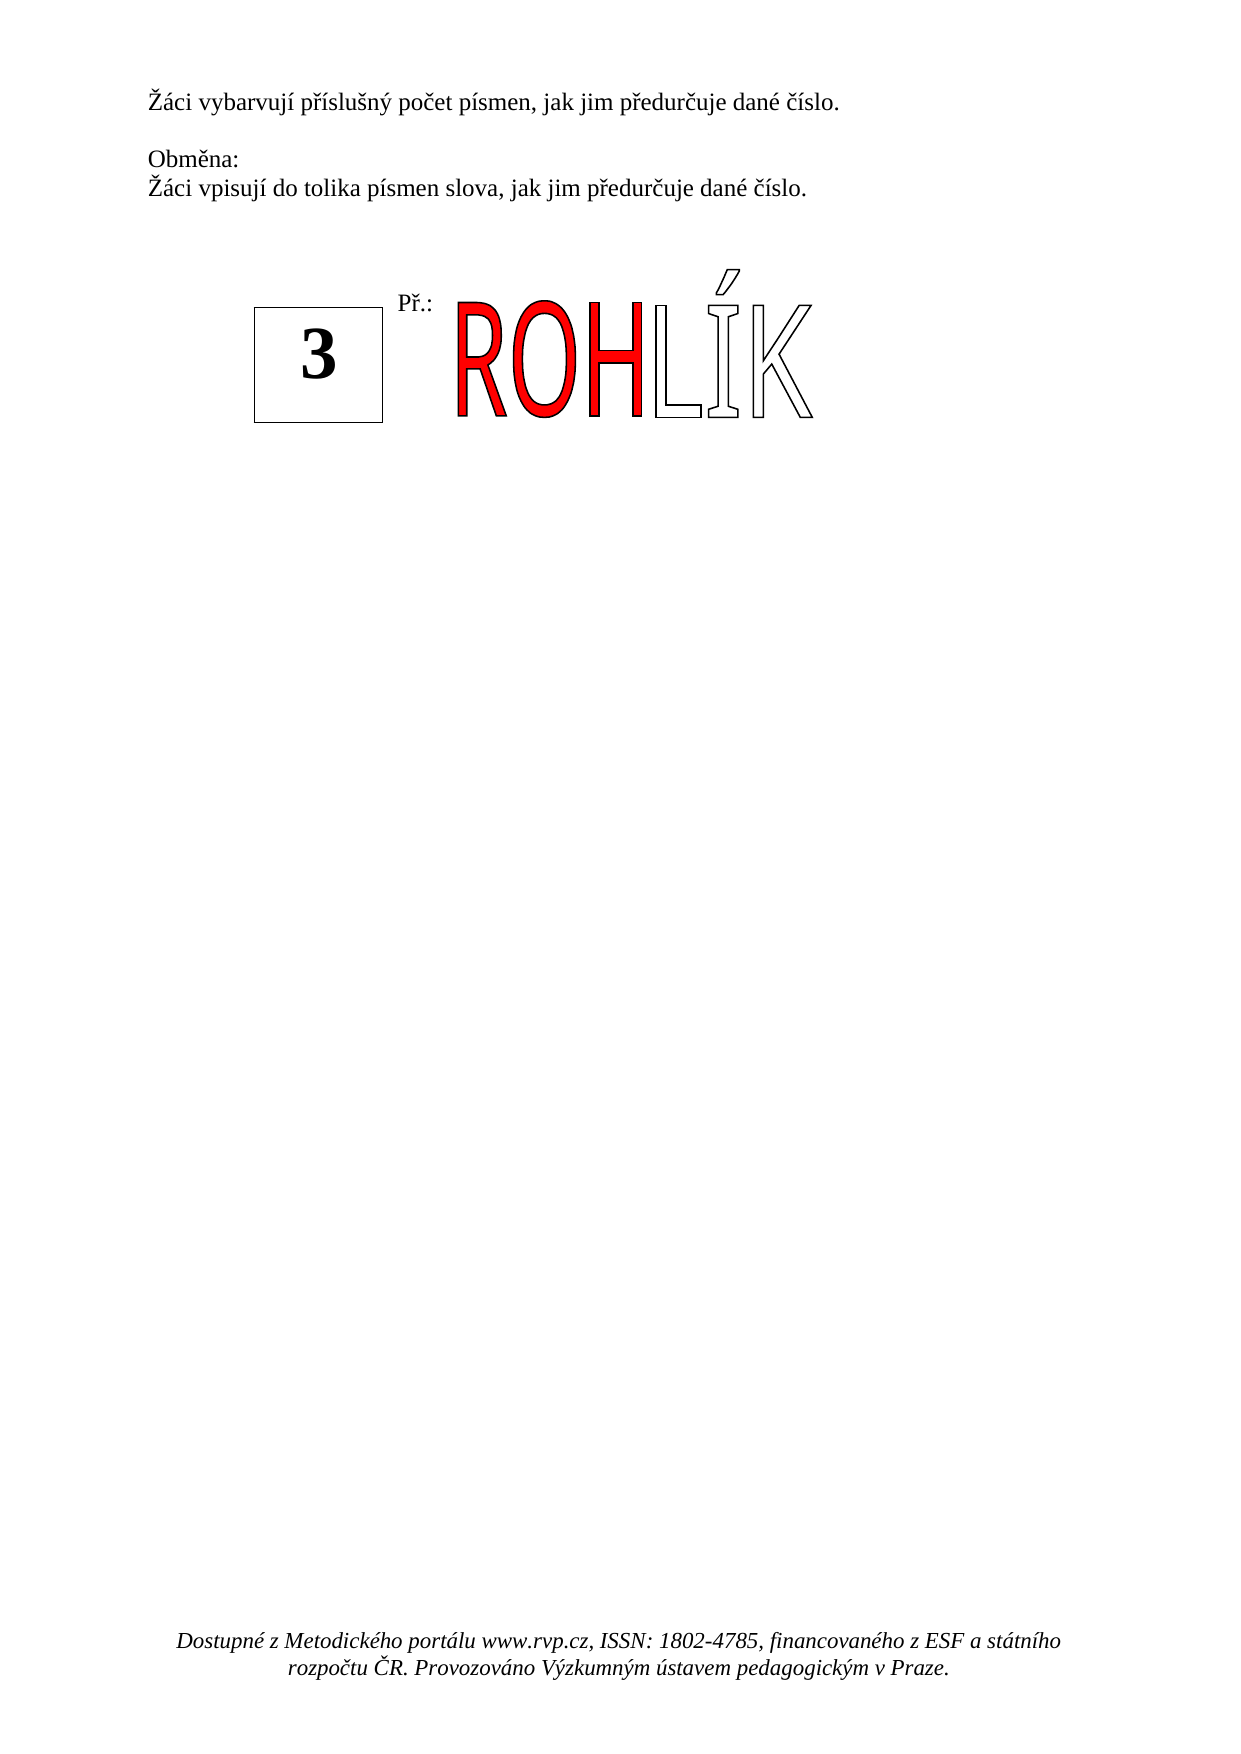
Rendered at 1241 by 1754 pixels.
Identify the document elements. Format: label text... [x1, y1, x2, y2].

text Žáci vpisují do tolika písmen slova, jak jim předurčuje dané číslo. [148, 173, 1093, 202]
text Žáci vybarvují příslušný počet písmen, jak jim předurčuje dané číslo. [148, 87, 1093, 116]
table_header 3 [255, 308, 382, 422]
text Obměna: [148, 144, 1093, 173]
text Př.: [148, 288, 1093, 317]
